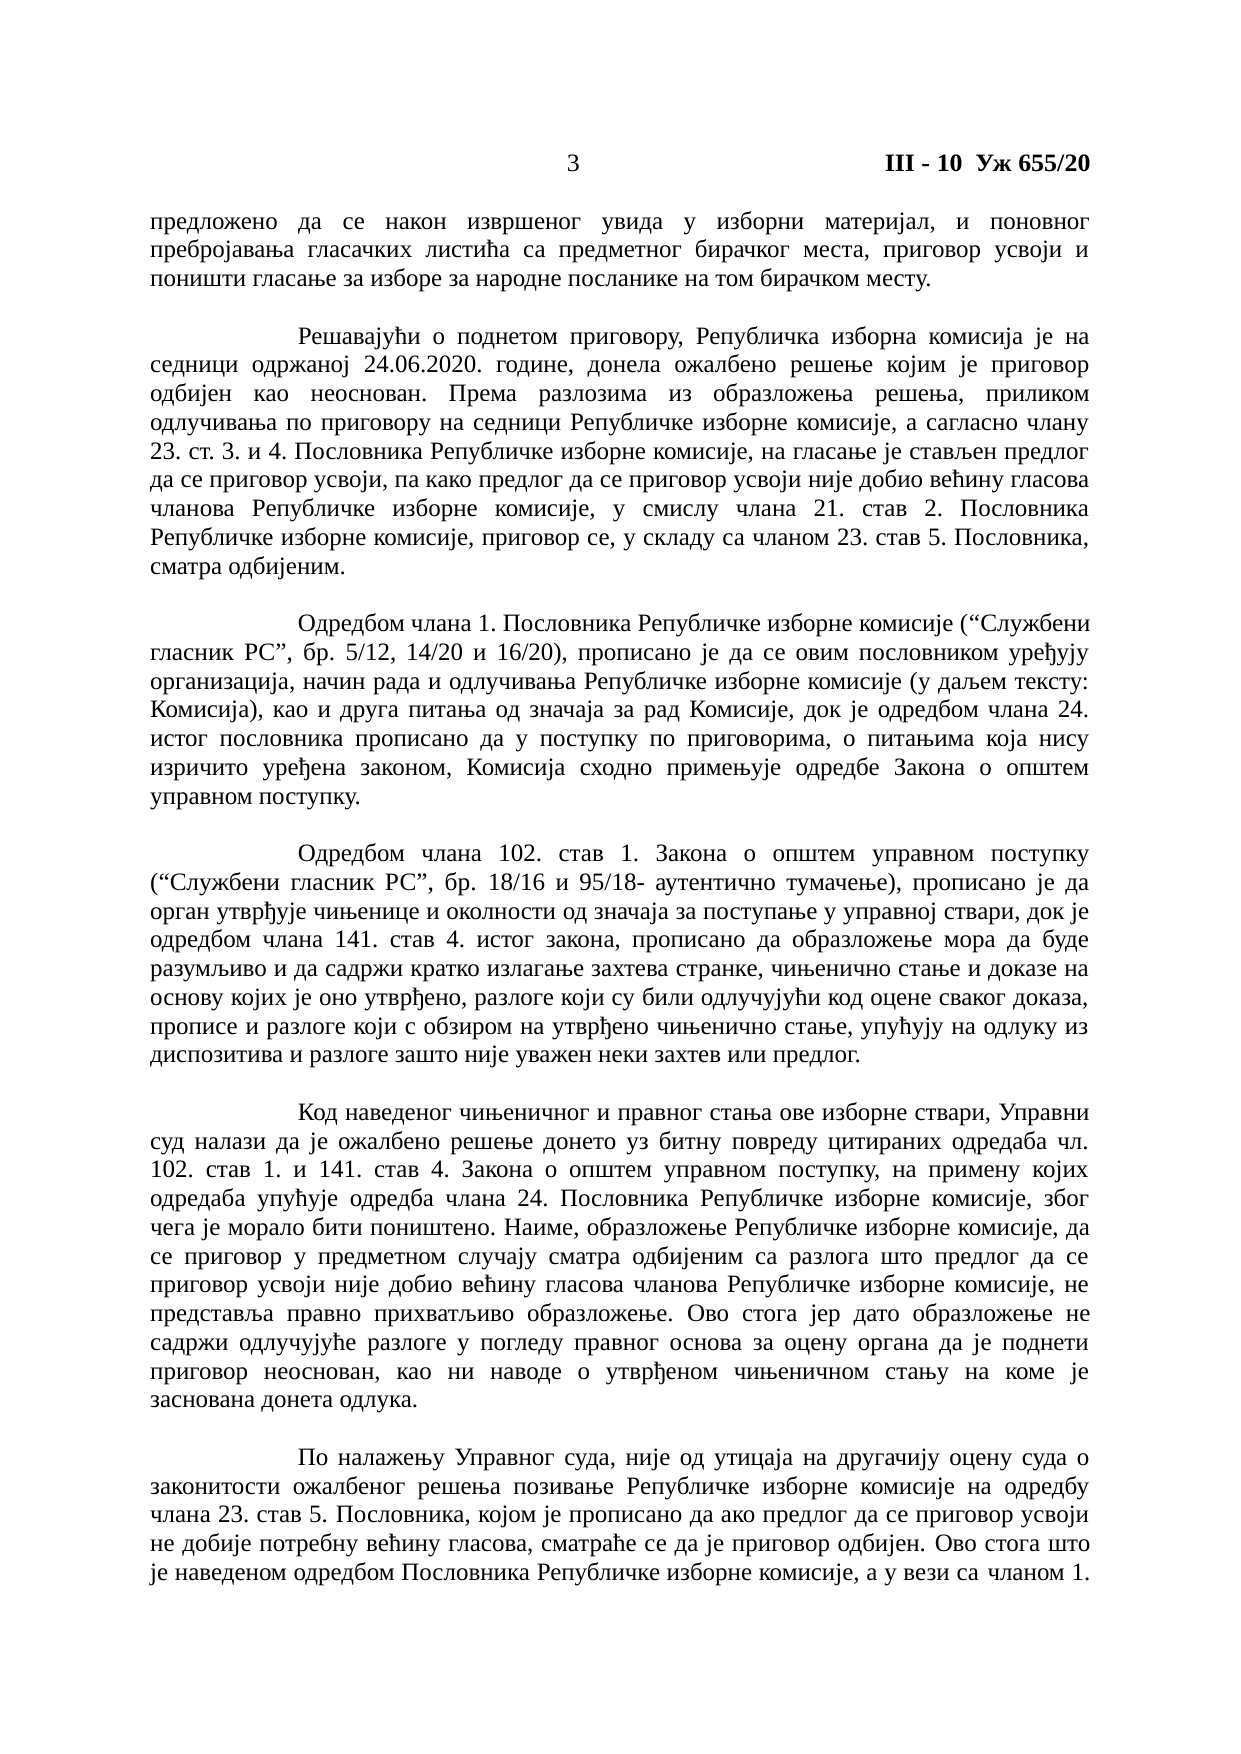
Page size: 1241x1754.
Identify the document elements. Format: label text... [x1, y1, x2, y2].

text По налажењу Управног суда, није од утицаја на другачију оцену суда о законитости ожалбеног решења позивање Републичке изборне комисије на одредбу члана 23. став 5. Пословника, којом је прописано да ако предлог да се приговор усвоји не добије потребну већину гласова, сматраће се да је приговор одбијен. Ово стога што је наведеном одредбом Пословника Републичке изборне комисије, а у вези са чланом 1. [150, 1442, 1090, 1586]
text Одредбом члана 1. Пословника Републичке изборне комисије (“Службени гласник РС”, бр. 5/12, 14/20 и 16/20), прописано је да се овим пословником уређују организација, начин рада и одлучивања Републичке изборне комисије (у даљем тексту: Комисија), као и друга питања од значаја за рад Комисије, док је одредбом члана 24. истог пословника прописано да у поступку по приговорима, о питањима која нису изричито уређена законом, Комисија сходно примењује одредбе Закона о општем управном поступку. [150, 608, 1090, 809]
text Код наведеног чињеничног и правног стања ове изборне ствари, Управни суд налази да је ожалбено решење донето уз битну повреду цитираних одредаба чл. 102. став 1. и 141. став 4. Закона о општем управном поступку, на примену којих одредаба упућује одредба члана 24. Пословника Републичке изборне комисије, због чега је морало бити поништено. Наиме, образложење Републичке изборне комисије, да се приговор у предметном случају сматра одбијеним са разлога што предлог да се приговор усвоји није добио већину гласова чланова Републичке изборне комисије, не представља правно прихватљиво образложење. Ово стога јер дато образложење не садржи одлучујуће разлоге у погледу правног основа за оцену органа да је поднети приговор неоснован, као ни наводе о утврђеном чињеничном стању на коме је заснована донета одлука. [150, 1097, 1090, 1413]
text Одредбом члана 102. став 1. Закона о општем управном поступку (“Службени гласник РС”, бр. 18/16 и 95/18- аутентично тумачење), прописано је да орган утврђује чињенице и околности од значаја за поступање у управној ствари, док је одредбом члана 141. став 4. истог закона, прописано да образложење мора да буде разумљиво и да садржи кратко излагање захтева странке, чињенично стање и доказе на основу којих је оно утврђено, разлоге који су били одлучујући код оцене сваког доказа, прописе и разлоге који с обзиром на утврђено чињенично стање, упућују на одлуку из диспозитива и разлоге зашто није уважен неки захтев или предлог. [150, 838, 1090, 1068]
text Решавајући о поднетом приговору, Републичка изборна комисија је на седници одржаној 24.06.2020. године, донела ожалбено решење којим је приговор одбијен као неоснован. Према разлозима из образложења решења, приликом одлучивања по приговору на седници Републичке изборне комисије, а сагласно члану 23. ст. 3. и 4. Пословника Републичке изборне комисије, на гласање је стављен предлог да се приговор усвоји, па како предлог да се приговор усвоји није добио већину гласова чланова Републичке изборне комисије, у смислу члана 21. став 2. Пословника Републичке изборне комисије, приговор се, у складу са чланом 23. став 5. Пословника, сматра одбијеним. [150, 321, 1090, 579]
text предложено да се након извршеног увида у изборни материјал, и поновног пребројавања гласачких листића са предметног бирачког места, приговор усвоји и поништи гласање за изборе за народне посланике на том бирачком месту. [150, 206, 1090, 292]
